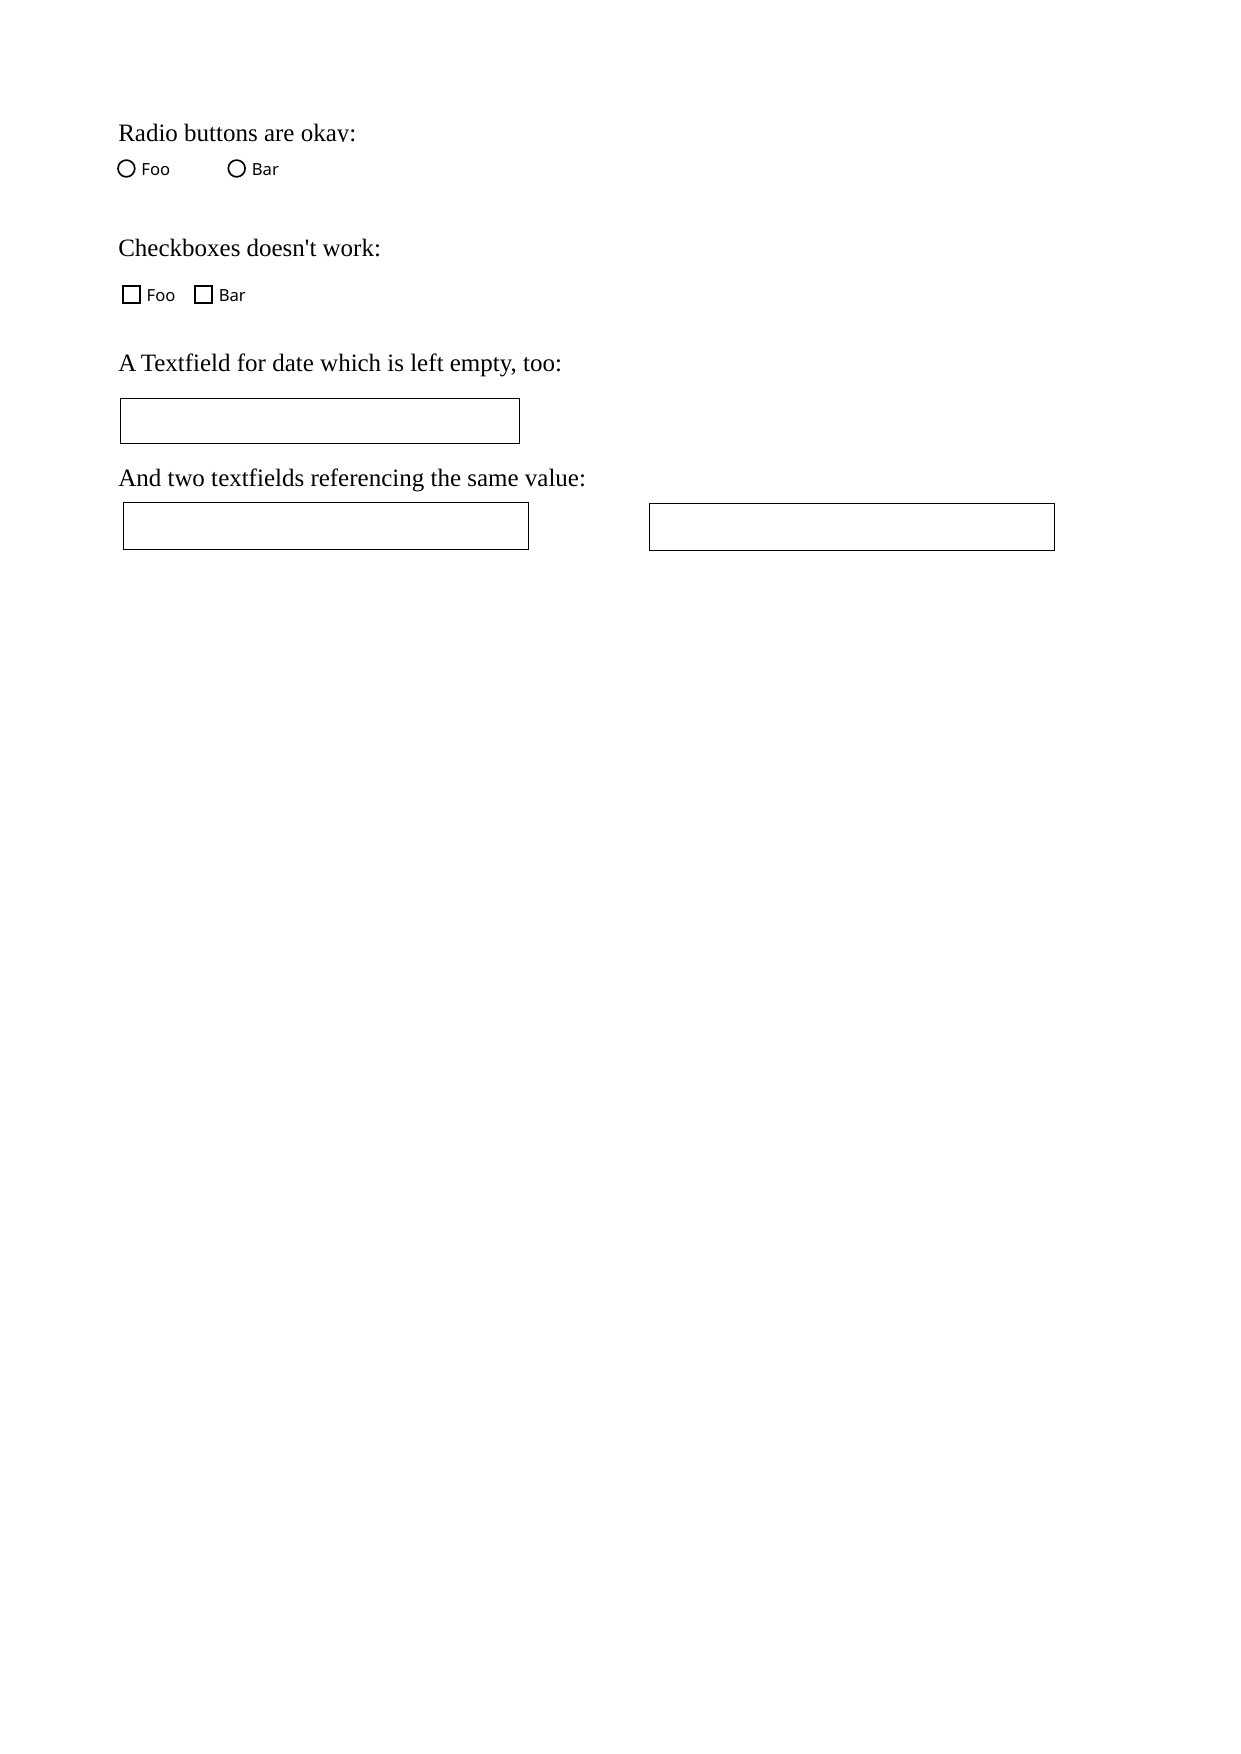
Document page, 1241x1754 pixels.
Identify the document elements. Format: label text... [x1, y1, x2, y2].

text A Textfield for date which is left empty, too: [118, 348, 1122, 377]
text Checkboxes doesn't work: [118, 233, 1122, 262]
text Radio buttons are okay: [118, 118, 1122, 147]
text And two textfields referencing the same value: [118, 463, 1122, 492]
